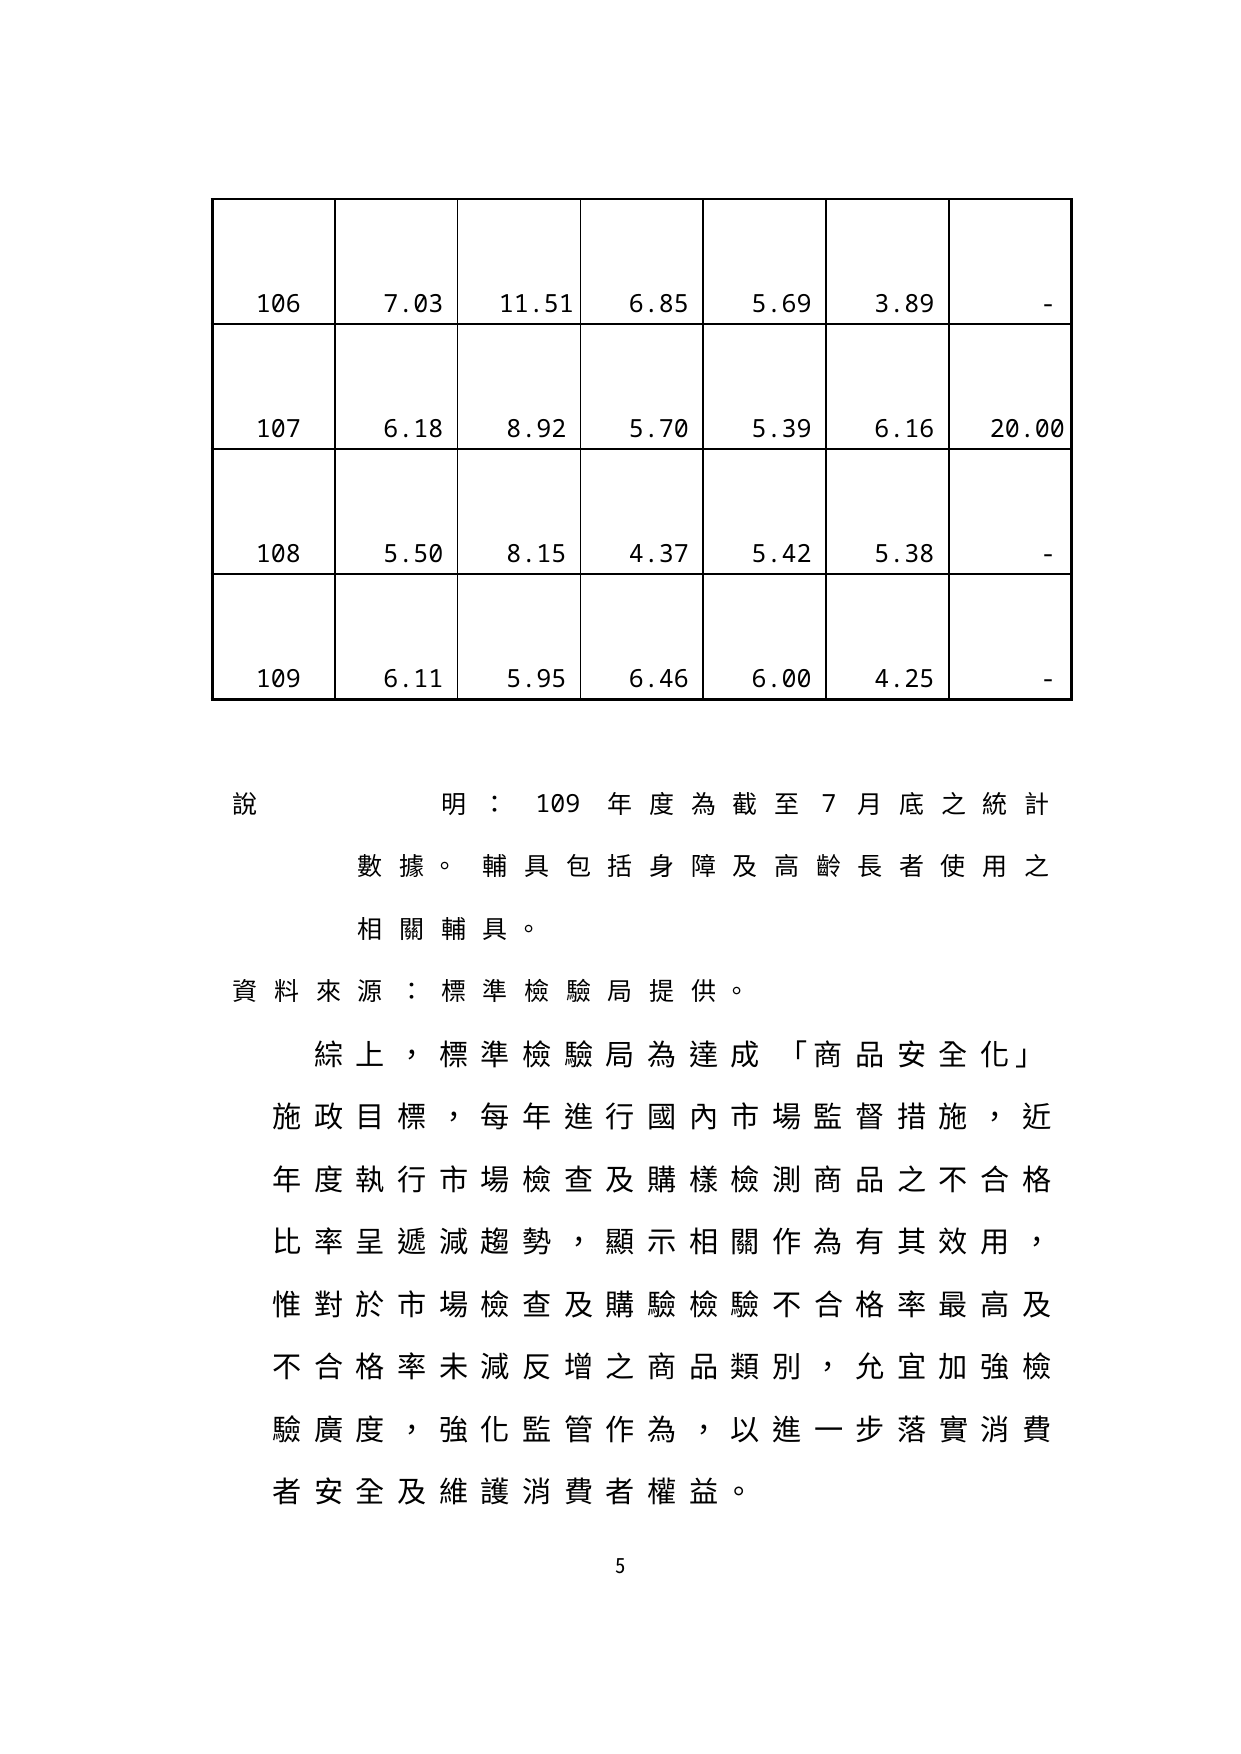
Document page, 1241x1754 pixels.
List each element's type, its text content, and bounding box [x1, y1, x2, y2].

table_cell 6.11 [336, 575, 457, 698]
table_cell 8.15 [458, 450, 580, 573]
table_cell 5.69 [704, 200, 825, 323]
table_cell 108 [214, 450, 334, 573]
table_cell 109 [214, 575, 334, 698]
table_cell 5.70 [581, 325, 702, 448]
table_cell 6.85 [581, 200, 702, 323]
table_cell 6.18 [336, 325, 457, 448]
text 說 明：109年度為截至7月底之統計數據。輔具包括身障及高齡長者使用之相關輔具。 [200, 761, 1058, 948]
table_cell 5.38 [827, 450, 948, 573]
table_cell 6.46 [581, 575, 702, 698]
table_cell 5.39 [704, 325, 825, 448]
table_cell - [950, 450, 1070, 573]
table_cell 5.42 [704, 450, 825, 573]
table_cell 107 [214, 325, 334, 448]
table_cell 6.00 [704, 575, 825, 698]
table_cell 4.37 [581, 450, 702, 573]
table_cell - [950, 200, 1070, 323]
table_cell 8.92 [458, 325, 580, 448]
table_cell - [950, 575, 1070, 698]
table_cell 106 [214, 200, 334, 323]
table_cell 7.03 [336, 200, 457, 323]
table_cell 5.95 [458, 575, 580, 698]
text 綜上，標準檢驗局為達成「商品安全化」施政目標，每年進行國內市場監督措施，近年度執行市場檢查及購樣檢測商品之不合格比率呈遞減趨勢，顯示相關作為有其效用，惟對於市場檢查及購驗檢驗不合格率最高及不合格率未減反增之商品類別，允宜加強檢驗廣度，強化監管作為，以進一步落實消費者安全及維護消費者權益。 [242, 1011, 1058, 1511]
table_cell 5.50 [336, 450, 457, 573]
table_cell 11.51 [458, 200, 580, 323]
text 資料來源：標準檢驗局提供。 [182, 948, 1058, 1011]
table_cell 20.00 [950, 325, 1070, 448]
table_cell 4.25 [827, 575, 948, 698]
table_cell 6.16 [827, 325, 948, 448]
table_cell 3.89 [827, 200, 948, 323]
